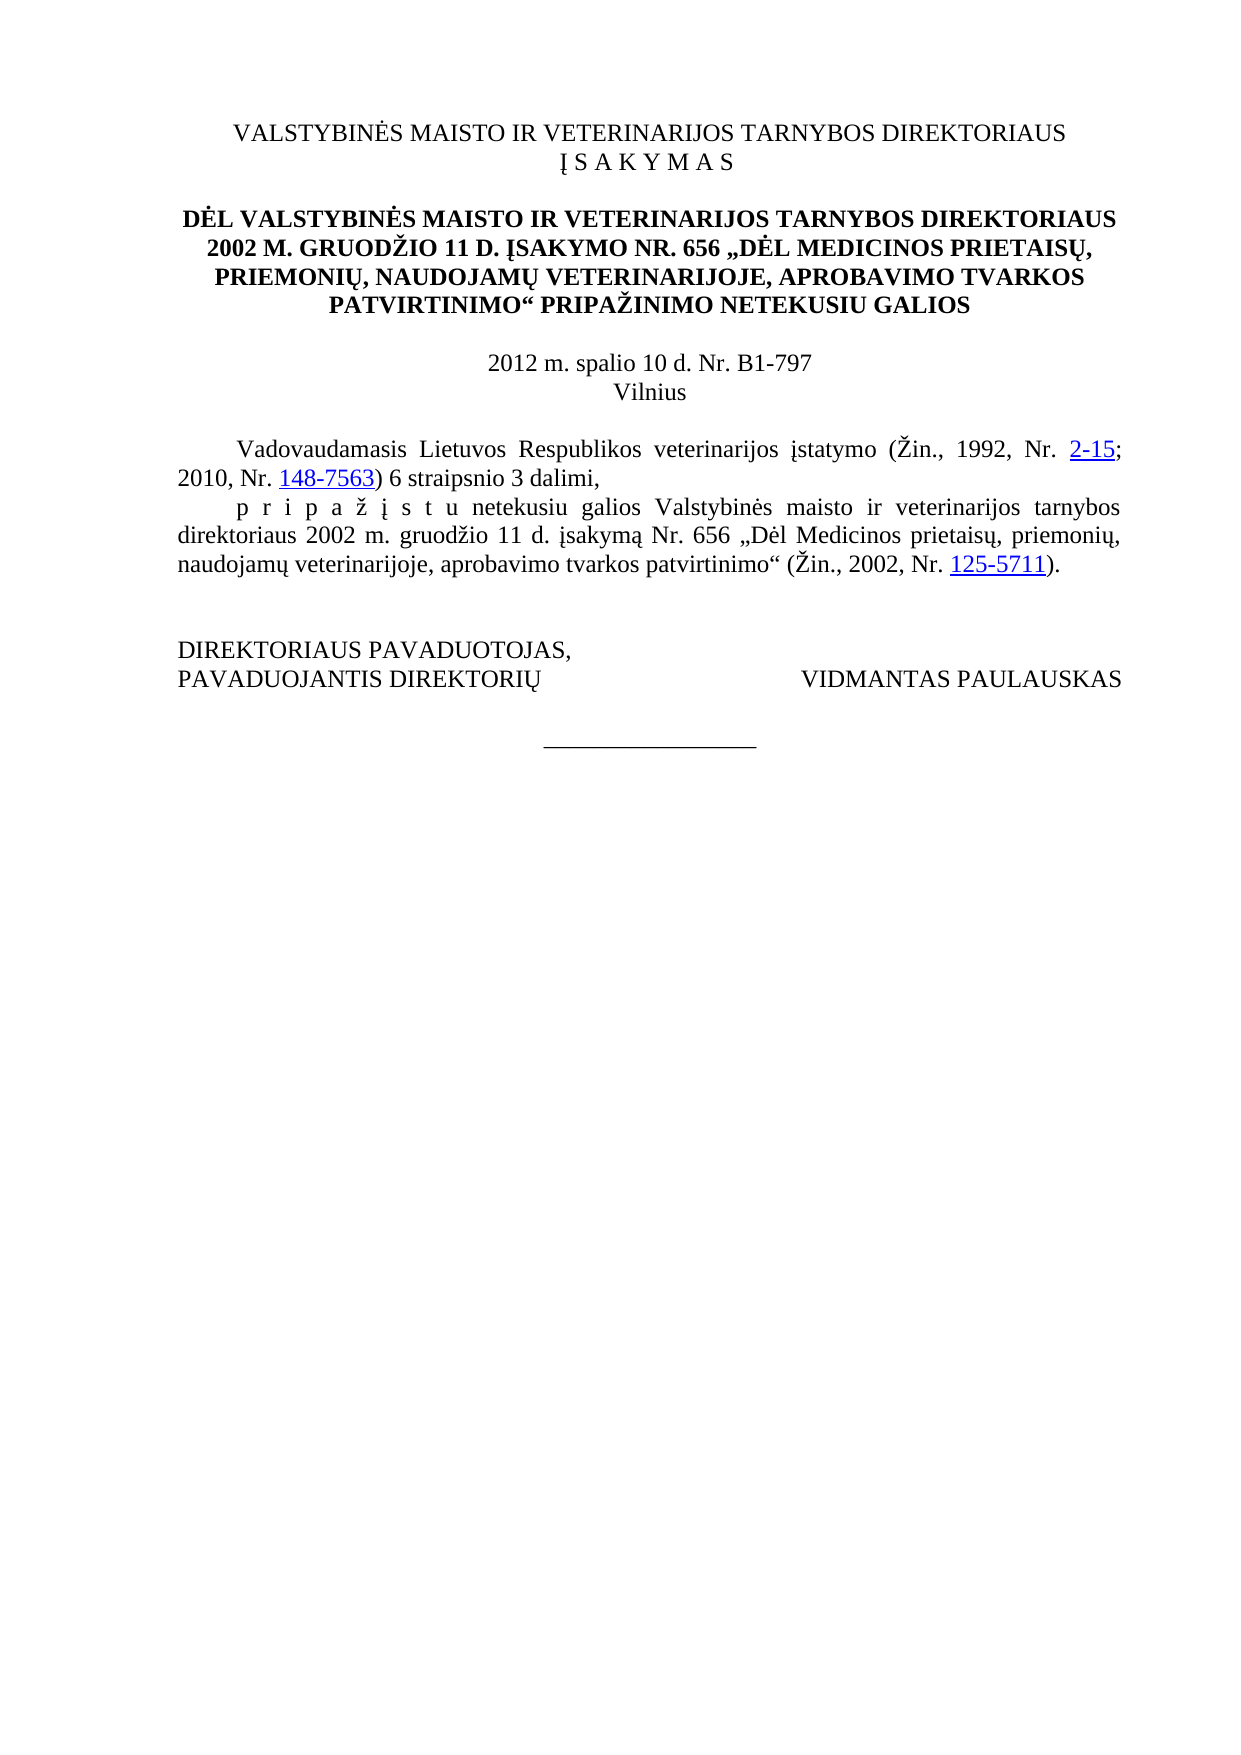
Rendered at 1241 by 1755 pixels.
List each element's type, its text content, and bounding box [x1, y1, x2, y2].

text DĖL VALSTYBINĖS MAISTO IR VETERINARIJOS TARNYBOS DIREKTORIAUS 2002 m. gRUODŽIO 11 D. ĮSAKYMO Nr. 656 „DĖL MEDICINOS PRIETAISŲ, PRIEMONIŲ, NAUDOJAMŲ VETERINARIJOJE, APROBAVIMO TVARKOS PATVIRTINIMO“ PRIPAŽINIMO NETEKUSIU GALIOS [177, 204, 1122, 319]
text 2012 m. spalio 10 d. Nr. B1-797 [177, 348, 1122, 377]
text _________________ [177, 722, 1122, 751]
text Vilnius [177, 377, 1122, 406]
text Direktoriaus pavaduotojas, [177, 636, 1122, 664]
text VALSTYBINĖS MAISTO IR VETERINARIJOS TARNYBOS DIREKTORIAUS [177, 118, 1122, 147]
text Į S A K Y M A S [177, 147, 1122, 176]
text p r i p a ž į s t u netekusiu galios Valstybinės maisto ir veterinarijos tarnybos direktoriaus 2002 m. gruodžio 11 d. įsakymą Nr. 656 „Dėl Medicinos prietaisų, priemonių, naudojamų veterinarijoje, aprobavimo tvarkos patvirtinimo“ (Žin., 2002, Nr. 125-5711). [177, 492, 1122, 578]
text Vadovaudamasis Lietuvos Respublikos veterinarijos įstatymo (Žin., 1992, Nr. 2-15; 2010, Nr. 148-7563) 6 straipsnio 3 dalimi, [177, 434, 1122, 492]
text pavaduojantis direktorių Vidmantas Paulauskas [177, 664, 1122, 693]
